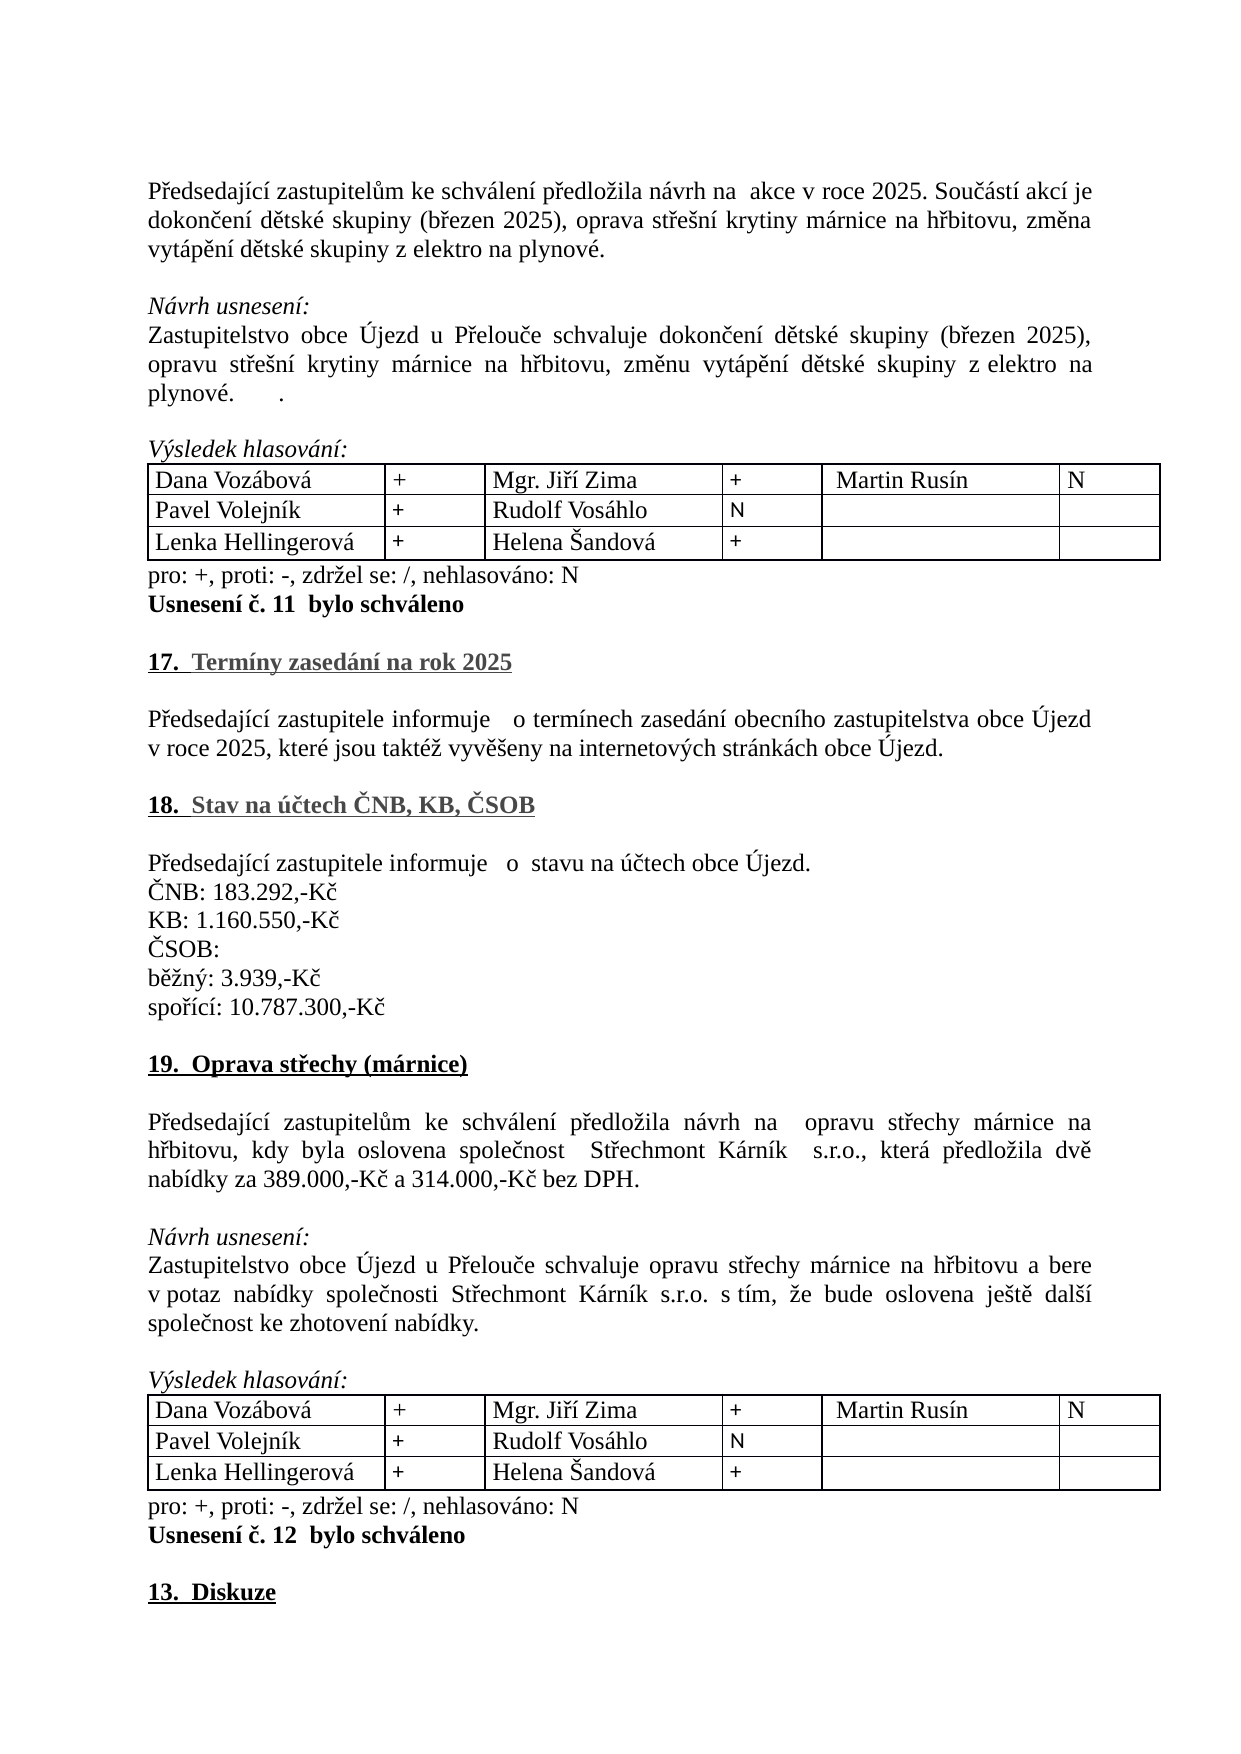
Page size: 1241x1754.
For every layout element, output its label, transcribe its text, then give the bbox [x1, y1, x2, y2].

text běžný: 3.939,-Kč [148, 963, 1093, 992]
table_cell + [723, 527, 821, 558]
table_header N [1060, 465, 1159, 494]
table_cell N [723, 495, 821, 526]
table_cell + [386, 527, 484, 558]
table_cell Lenka Hellingerová [149, 1457, 384, 1489]
text KB: 1.160.550,-Kč [148, 906, 1093, 934]
table_header + [723, 1396, 821, 1425]
text Předsedající zastupitelům ke schválení předložila návrh na akce v roce 2025. Součástí akcí je dokončení dětské skupiny (březen 2025), oprava střešní krytiny márnice na hřbitovu, změna vytápění dětské skupiny z elektro na plynové. [148, 176, 1093, 263]
table_cell Pavel Volejník [149, 1426, 384, 1456]
table_cell [823, 495, 1059, 526]
table_header Mgr. Jiří Zima [486, 1396, 722, 1425]
text 17. Termíny zasedání na rok 2025 [148, 647, 1093, 676]
table_cell [1060, 1457, 1159, 1489]
text Návrh usnesení: [148, 1222, 1093, 1251]
table_cell [823, 1457, 1059, 1489]
text Výsledek hlasování: [148, 1365, 1093, 1393]
text pro: +, proti: -, zdržel se: /, nehlasováno: N [148, 1491, 1093, 1520]
table_cell N [723, 1426, 821, 1456]
table_cell [1060, 527, 1159, 558]
table_cell + [386, 495, 484, 526]
text Návrh usnesení: [148, 291, 1093, 320]
table_cell [1060, 495, 1159, 526]
table_cell Rudolf Vosáhlo [486, 495, 722, 526]
text Zastupitelstvo obce Újezd u Přelouče schvaluje dokončení dětské skupiny (březen 2025), opravu střešní krytiny márnice na hřbitovu, změnu vytápění dětské skupiny z elektro na plynové. . [148, 320, 1093, 406]
table_header + [723, 465, 821, 494]
text pro: +, proti: -, zdržel se: /, nehlasováno: N [148, 561, 1093, 589]
text Zastupitelstvo obce Újezd u Přelouče schvaluje opravu střechy márnice na hřbitovu a bere v potaz nabídky společnosti Střechmont Kárník s.r.o. s tím, že bude oslovena ještě další společnost ke zhotovení nabídky. [148, 1251, 1093, 1337]
text ČSOB: [148, 934, 1093, 963]
text ČNB: 183.292,-Kč [148, 877, 1093, 906]
table_cell + [723, 1457, 821, 1489]
table_header Martin Rusín [823, 1396, 1059, 1425]
table_cell Helena Šandová [486, 1457, 722, 1489]
table_cell Lenka Hellingerová [149, 527, 384, 558]
table_header + [386, 1396, 484, 1425]
table_cell [1060, 1426, 1159, 1456]
text Předsedající zastupitele informuje o stavu na účtech obce Újezd. [148, 848, 1093, 877]
text 19. Oprava střechy (márnice) [148, 1049, 1093, 1078]
table_header Dana Vozábová [149, 1396, 384, 1425]
table_cell Rudolf Vosáhlo [486, 1426, 722, 1456]
table_header Dana Vozábová [149, 465, 384, 494]
table_cell + [386, 1457, 484, 1489]
text spořící: 10.787.300,-Kč [148, 992, 1093, 1021]
table_cell [823, 1426, 1059, 1456]
table_cell Helena Šandová [486, 527, 722, 558]
text 13. Diskuze [148, 1577, 1093, 1606]
table_header Martin Rusín [823, 465, 1059, 494]
text 18. Stav na účtech ČNB, KB, ČSOB [148, 791, 1093, 819]
text Usnesení č. 11 bylo schváleno [148, 589, 1093, 618]
table_cell Pavel Volejník [149, 495, 384, 526]
table_header + [386, 465, 484, 494]
table_cell [823, 527, 1059, 558]
table_cell + [386, 1426, 484, 1456]
text Výsledek hlasování: [148, 434, 1093, 463]
text Usnesení č. 12 bylo schváleno [148, 1520, 1093, 1548]
text Předsedající zastupitele informuje o termínech zasedání obecního zastupitelstva obce Újezd v roce 2025, které jsou taktéž vyvěšeny na internetových stránkách obce Újezd. [148, 704, 1093, 762]
text Předsedající zastupitelům ke schválení předložila návrh na opravu střechy márnice na hřbitovu, kdy byla oslovena společnost Střechmont Kárník s.r.o., která předložila dvě nabídky za 389.000,-Kč a 314.000,-Kč bez DPH. [148, 1107, 1093, 1193]
table_header Mgr. Jiří Zima [486, 465, 722, 494]
table_header N [1060, 1396, 1159, 1425]
